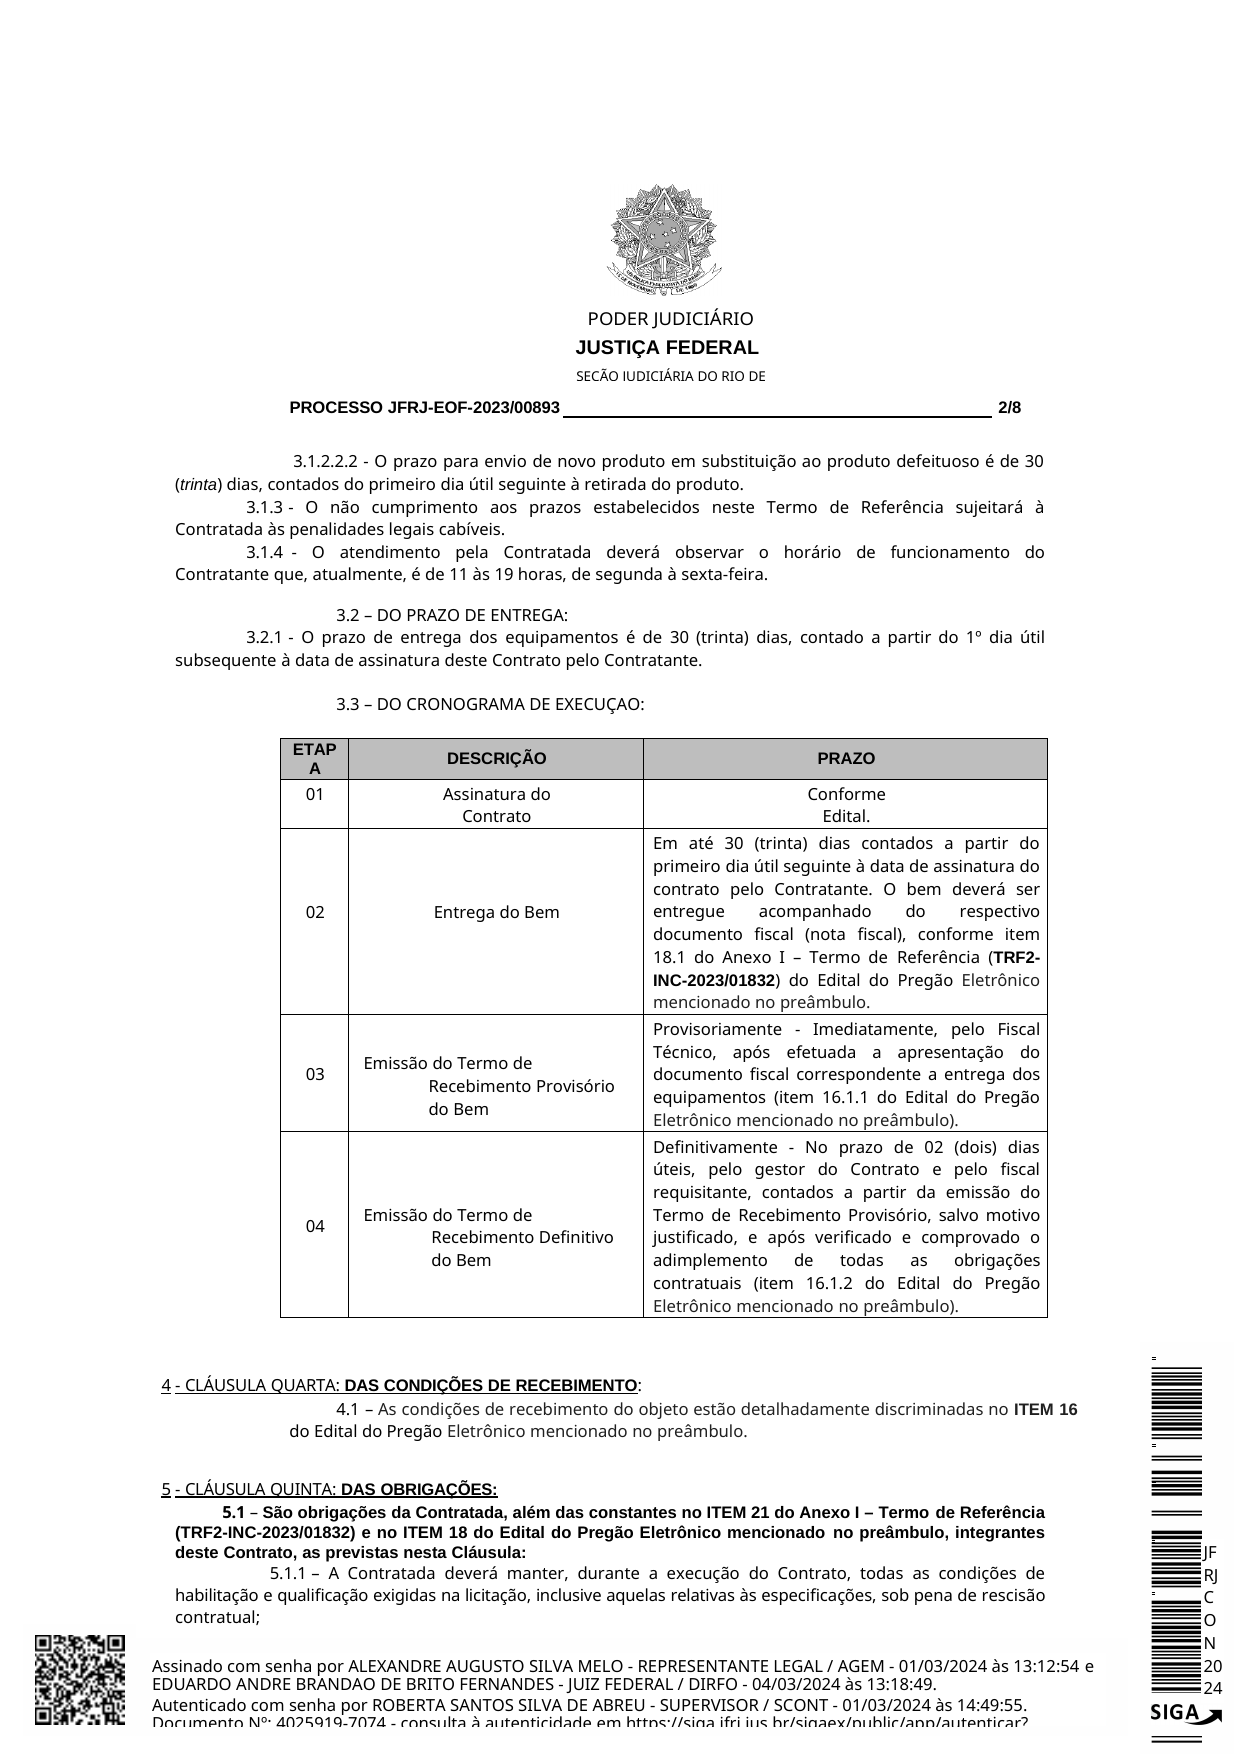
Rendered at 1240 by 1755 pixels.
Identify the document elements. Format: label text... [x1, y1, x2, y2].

table_cell Provisoriamente - Imediatamente, pelo Fiscal Técnico, após efetuada a apresentação do documento fiscal correspondente a entrega dos equipamentos (item 16.1.1 do Edital do Pregão Eletrônico mencionado no preâmbulo). [644, 1015, 1047, 1131]
list – DO PRAZO DE ENTREGA: [336, 607, 1239, 626]
table_cell Em até 30 (trinta) dias contados a partir do primeiro dia útil seguinte à data de assinatura do contrato pelo Contratante. O bem deverá ser entregue acompanhado do respectivo documento fiscal (nota fiscal), conforme item 18.1 do Anexo I – Termo de Referência (TRF2-INC-2023/01832) do Edital do Pregão Eletrônico mencionado no preâmbulo. [644, 829, 1047, 1013]
list – As condições de recebimento do objeto estão detalhadamente discriminadas no ITEM 16 [336, 1397, 1140, 1420]
table_cell 03 [281, 1015, 348, 1131]
list - O prazo para envio de novo produto em substituição ao produto defeituoso é de 30 (trinta) dias, contados do primeiro dia útil seguinte à retirada do produto. [175, 450, 1045, 495]
table_cell 02 [281, 829, 348, 1013]
table_cell Assinatura do Contrato [349, 780, 643, 828]
table_header DESCRIÇÃO [349, 739, 643, 779]
list – A Contratada deverá manter, durante a execução do Contrato, todas as condições de habilitação e qualificação exigidas na licitação, inclusive aquelas relativas às especificações, sob pena de rescisão contratual; [175, 1562, 1045, 1628]
list JFRJCON202400005 [1203, 1541, 1224, 1703]
list - O não cumprimento aos prazos estabelecidos neste Termo de Referência sujeitará à Contratada às penalidades legais cabíveis. [175, 495, 1044, 541]
table_cell 01 [281, 780, 348, 828]
text do Edital do Pregão Eletrônico mencionado no preâmbulo. [289, 1420, 1140, 1443]
list - CLÁUSULA QUINTA: DAS OBRIGAÇÕES: [161, 1477, 1140, 1500]
list - O atendimento pela Contratada deverá observar o horário de funcionamento do Contratante que, atualmente, é de 11 às 19 horas, de segunda à sexta-feira. [175, 541, 1045, 585]
table_cell 04 [281, 1132, 348, 1317]
table_cell Definitivamente - No prazo de 02 (dois) dias úteis, pelo gestor do Contrato e pelo fiscal requisitante, contados a partir da emissão do Termo de Recebimento Provisório, salvo motivo justificado, e após verificado e comprovado o adimplemento de todas as obrigações contratuais (item 16.1.2 do Edital do Pregão Eletrônico mencionado no preâmbulo). [644, 1132, 1047, 1317]
table_header ETAP A [281, 739, 348, 779]
list - CLÁUSULA QUARTA: DAS CONDIÇÕES DE RECEBIMENTO: [161, 1374, 1140, 1397]
table_header PRAZO [644, 739, 1047, 779]
list - O prazo de entrega dos equipamentos é de 30 (trinta) dias, contado a partir do 1º dia útil subsequente à data de assinatura deste Contrato pelo Contratante. [175, 626, 1045, 671]
list – DO CRONOGRAMA DE EXECUÇAO: [336, 693, 1239, 716]
list – São obrigações da Contratada, além das constantes no ITEM 21 do Anexo I – Termo de Referência (TRF2-INC-2023/01832) e no ITEM 18 do Edital do Pregão Eletrônico mencionado no preâmbulo, integrantes deste Contrato, as previstas nesta Cláusula: [175, 1501, 1045, 1562]
table_cell Entrega do Bem [349, 829, 643, 1013]
table_cell Conforme Edital. [644, 780, 1047, 828]
table_cell Emissão do Termo de Recebimento Provisório do Bem [349, 1015, 643, 1131]
table_cell Emissão do Termo de Recebimento Definitivo do Bem [349, 1132, 643, 1317]
